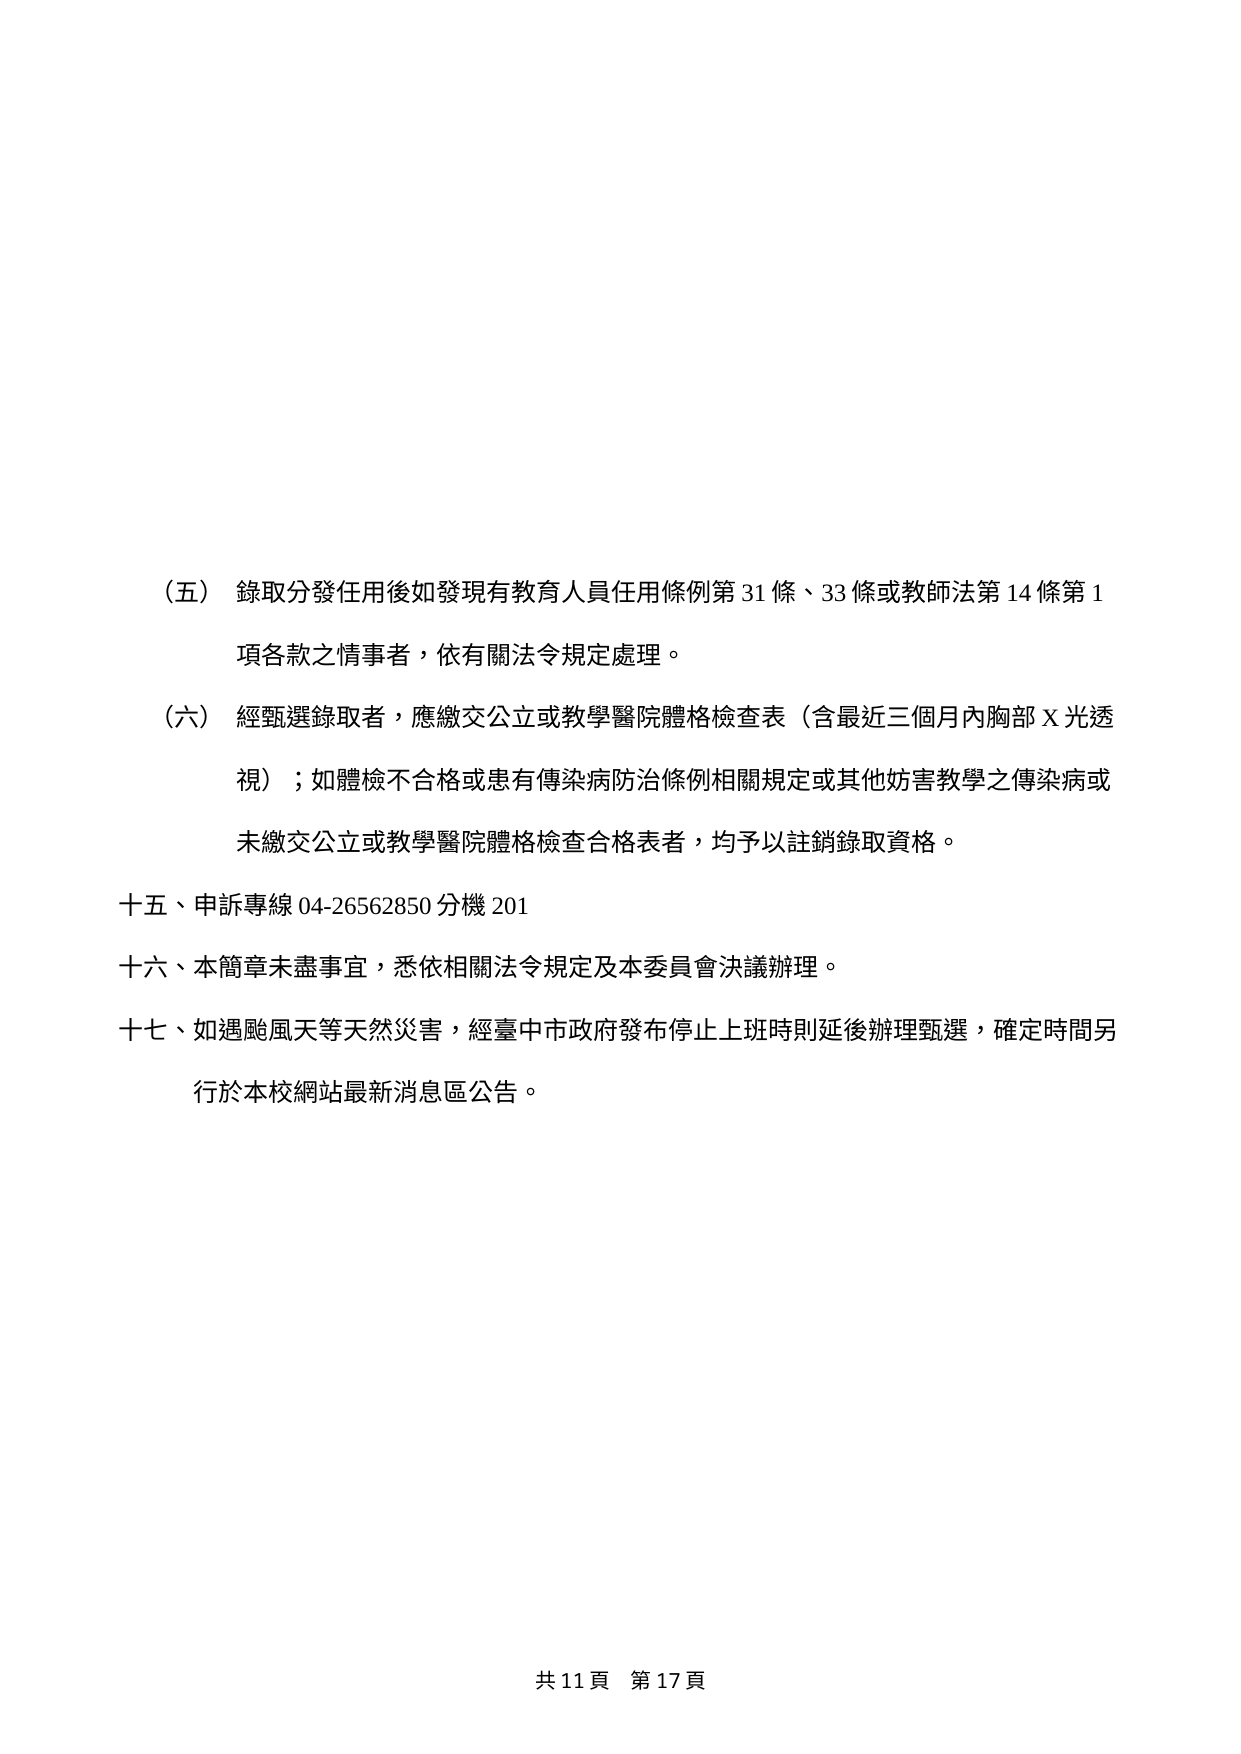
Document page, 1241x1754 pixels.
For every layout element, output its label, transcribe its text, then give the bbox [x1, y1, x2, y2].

text 十七、如遇颱風天等天然災害，經臺中市政府發布停止上班時則延後辦理甄選，確定時間另行於本校網站最新消息區公告。 [118, 987, 1122, 1112]
list 錄取分發任用後如發現有教育人員任用條例第31條、33條或教師法第14條第1項各款之情事者，依有關法令規定處理。 [149, 549, 1122, 674]
text 十五、申訴專線04-26562850分機201 [118, 862, 1122, 924]
text 十六、本簡章未盡事宜，悉依相關法令規定及本委員會決議辦理。 [118, 924, 1122, 987]
list 經甄選錄取者，應繳交公立或教學醫院體格檢查表（含最近三個月內胸部X光透視）；如體檢不合格或患有傳染病防治條例相關規定或其他妨害教學之傳染病或未繳交公立或教學醫院體格檢查合格表者，均予以註銷錄取資格。 [149, 674, 1122, 862]
